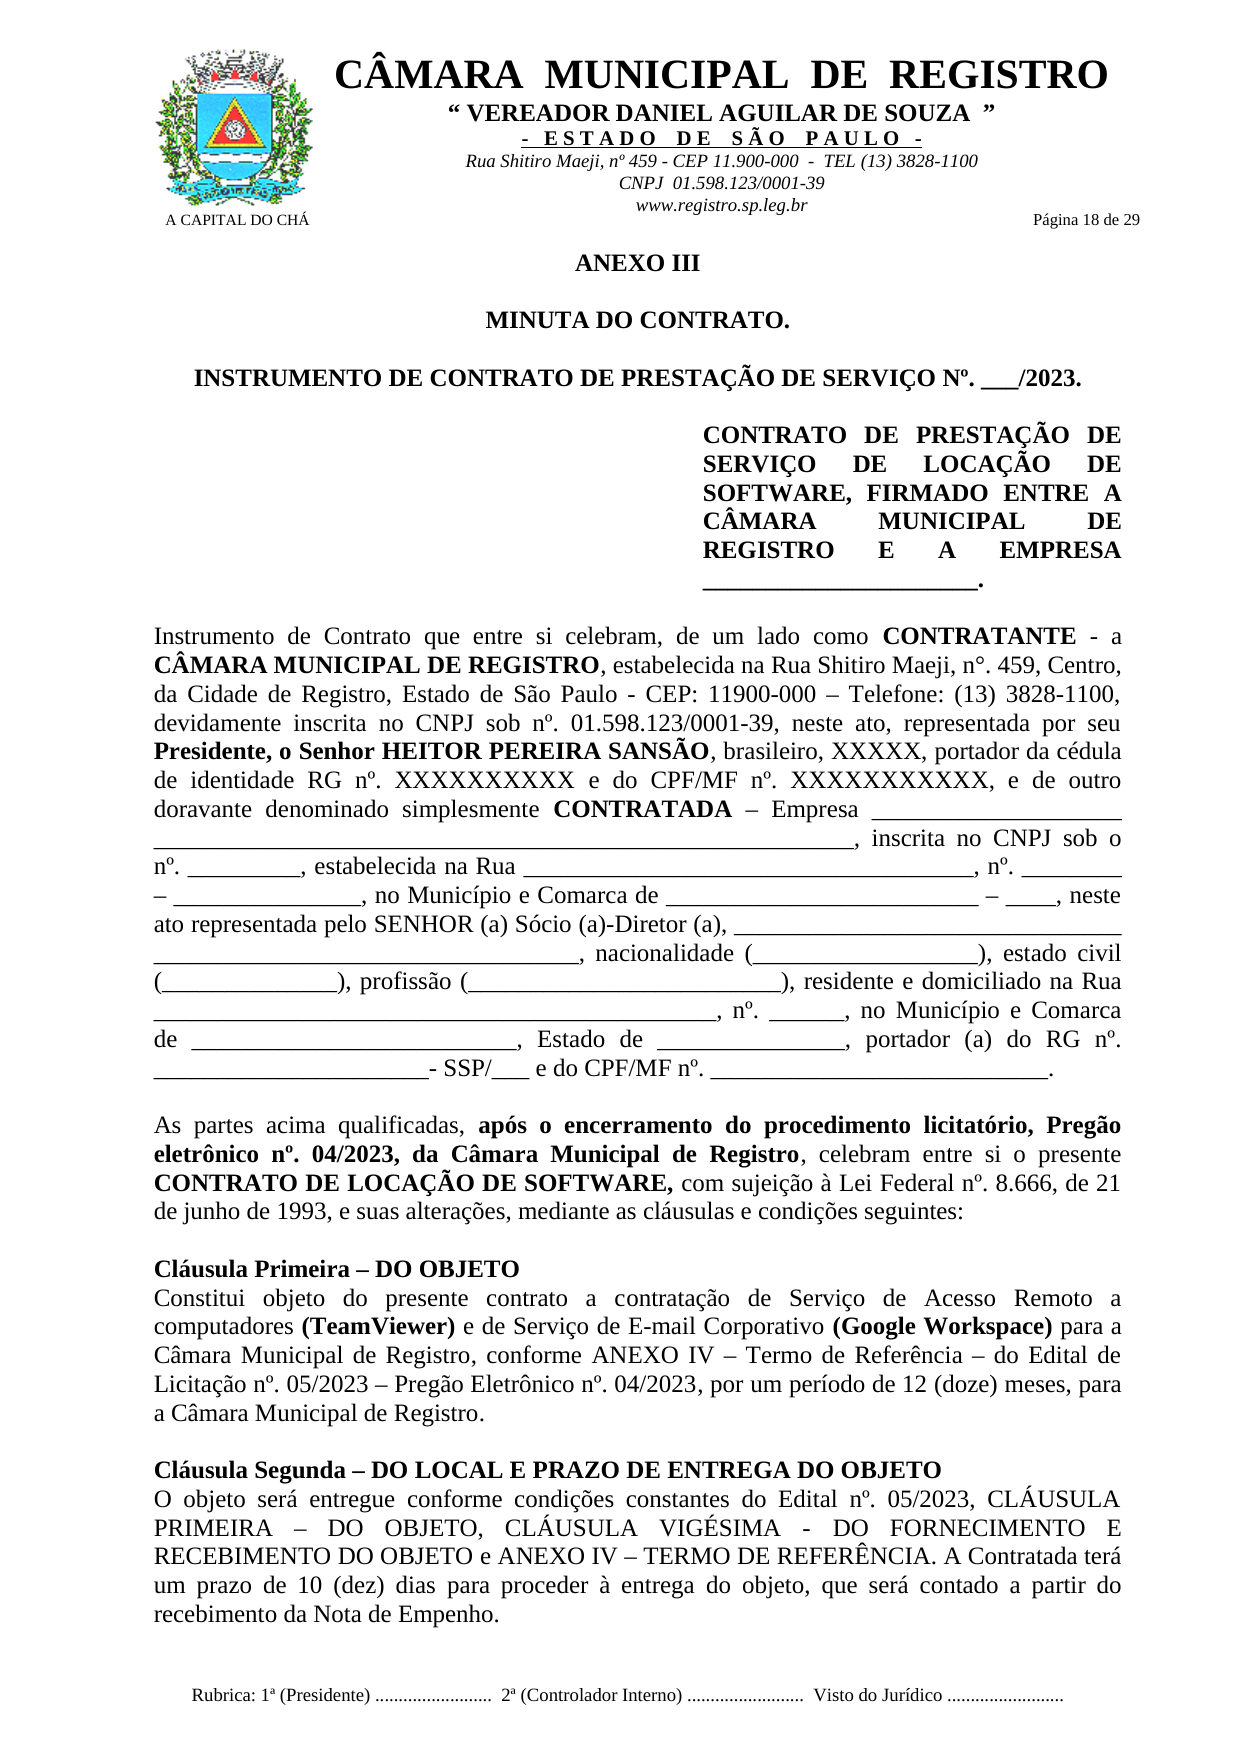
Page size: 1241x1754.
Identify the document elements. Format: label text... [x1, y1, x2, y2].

text Constitui objeto do presente contrato a contratação de Serviço de Acesso Remoto a computadores (TeamViewer) e de Serviço de E-mail Corporativo (Google Workspace) para a Câmara Municipal de Registro, conforme ANEXO IV – Termo de Referência – do Edital de Licitação nº. 05/2023 – Pregão Eletrônico nº. 04/2023, por um período de 12 (doze) meses, para a Câmara Municipal de Registro. [153, 1283, 1122, 1426]
subtitle ANEXO III [153, 248, 1122, 276]
text Cláusula Segunda – DO LOCAL E PRAZO DE ENTREGA DO OBJETO [153, 1455, 1122, 1484]
text INSTRUMENTO DE CONTRATO DE PRESTAÇÃO DE SERVIÇO Nº. ___/2023. [153, 363, 1122, 391]
text Instrumento de Contrato que entre si celebram, de um lado como CONTRATANTE - a CÂMARA MUNICIPAL DE REGISTRO, estabelecida na Rua Shitiro Maeji, n°. 459, Centro, da Cidade de Registro, Estado de São Paulo - CEP: 11900-000 – Telefone: (13) 3828-1100, devidamente inscrita no CNPJ sob nº. 01.598.123/0001-39, neste ato, representada por seu Presidente, o Senhor HEITOR PEREIRA SANSÃO, brasileiro, XXXXX, portador da cédula de identidade RG nº. XXXXXXXXXX e do CPF/MF nº. XXXXXXXXXXX, e de outro doravante denominado simplesmente CONTRATADA – Empresa ____________________ ________________________________________________________, inscrita no CNPJ sob o nº. _________, estabelecida na Rua ____________________________________, nº. ________ – _______________, no Município e Comarca de _________________________ – ____, neste ato representada pelo SENHOR (a) Sócio (a)-Diretor (a), _______________________________ __________________________________, nacionalidade (__________________), estado civil (______________), profissão (_________________________), residente e domiciliado na Rua _____________________________________________, nº. ______, no Município e Comarca de __________________________, Estado de _______________, portador (a) do RG nº. ______________________- SSP/___ e do CPF/MF nº. ___________________________. [153, 621, 1122, 1081]
text As partes acima qualificadas, após o encerramento do procedimento licitatório, Pregão eletrônico nº. 04/2023, da Câmara Municipal de Registro, celebram entre si o presente CONTRATO DE LOCAÇÃO DE SOFTWARE, com sujeição à Lei Federal nº. 8.666, de 21 de junho de 1993, e suas alterações, mediante as cláusulas e condições seguintes: [153, 1110, 1122, 1225]
text Cláusula Primeira – DO OBJETO [153, 1254, 1122, 1283]
text MINUTA DO CONTRATO. [153, 305, 1122, 334]
text CONTRATO DE PRESTAÇÃO DE SERVIÇO DE LOCAÇÃO DE SOFTWARE, FIRMADO ENTRE A CÂMARA MUNICIPAL DE REGISTRO E A EMPRESA ______________________. [703, 420, 1122, 593]
text O objeto será entregue conforme condições constantes do Edital nº. 05/2023, CLÁUSULA PRIMEIRA – DO OBJETO, CLÁUSULA VIGÉSIMA - DO FORNECIMENTO E RECEBIMENTO DO OBJETO e ANEXO IV – TERMO DE REFERÊNCIA. A Contratada terá um prazo de 10 (dez) dias para proceder à entrega do objeto, que será contado a partir do recebimento da Nota de Empenho. [153, 1484, 1122, 1628]
